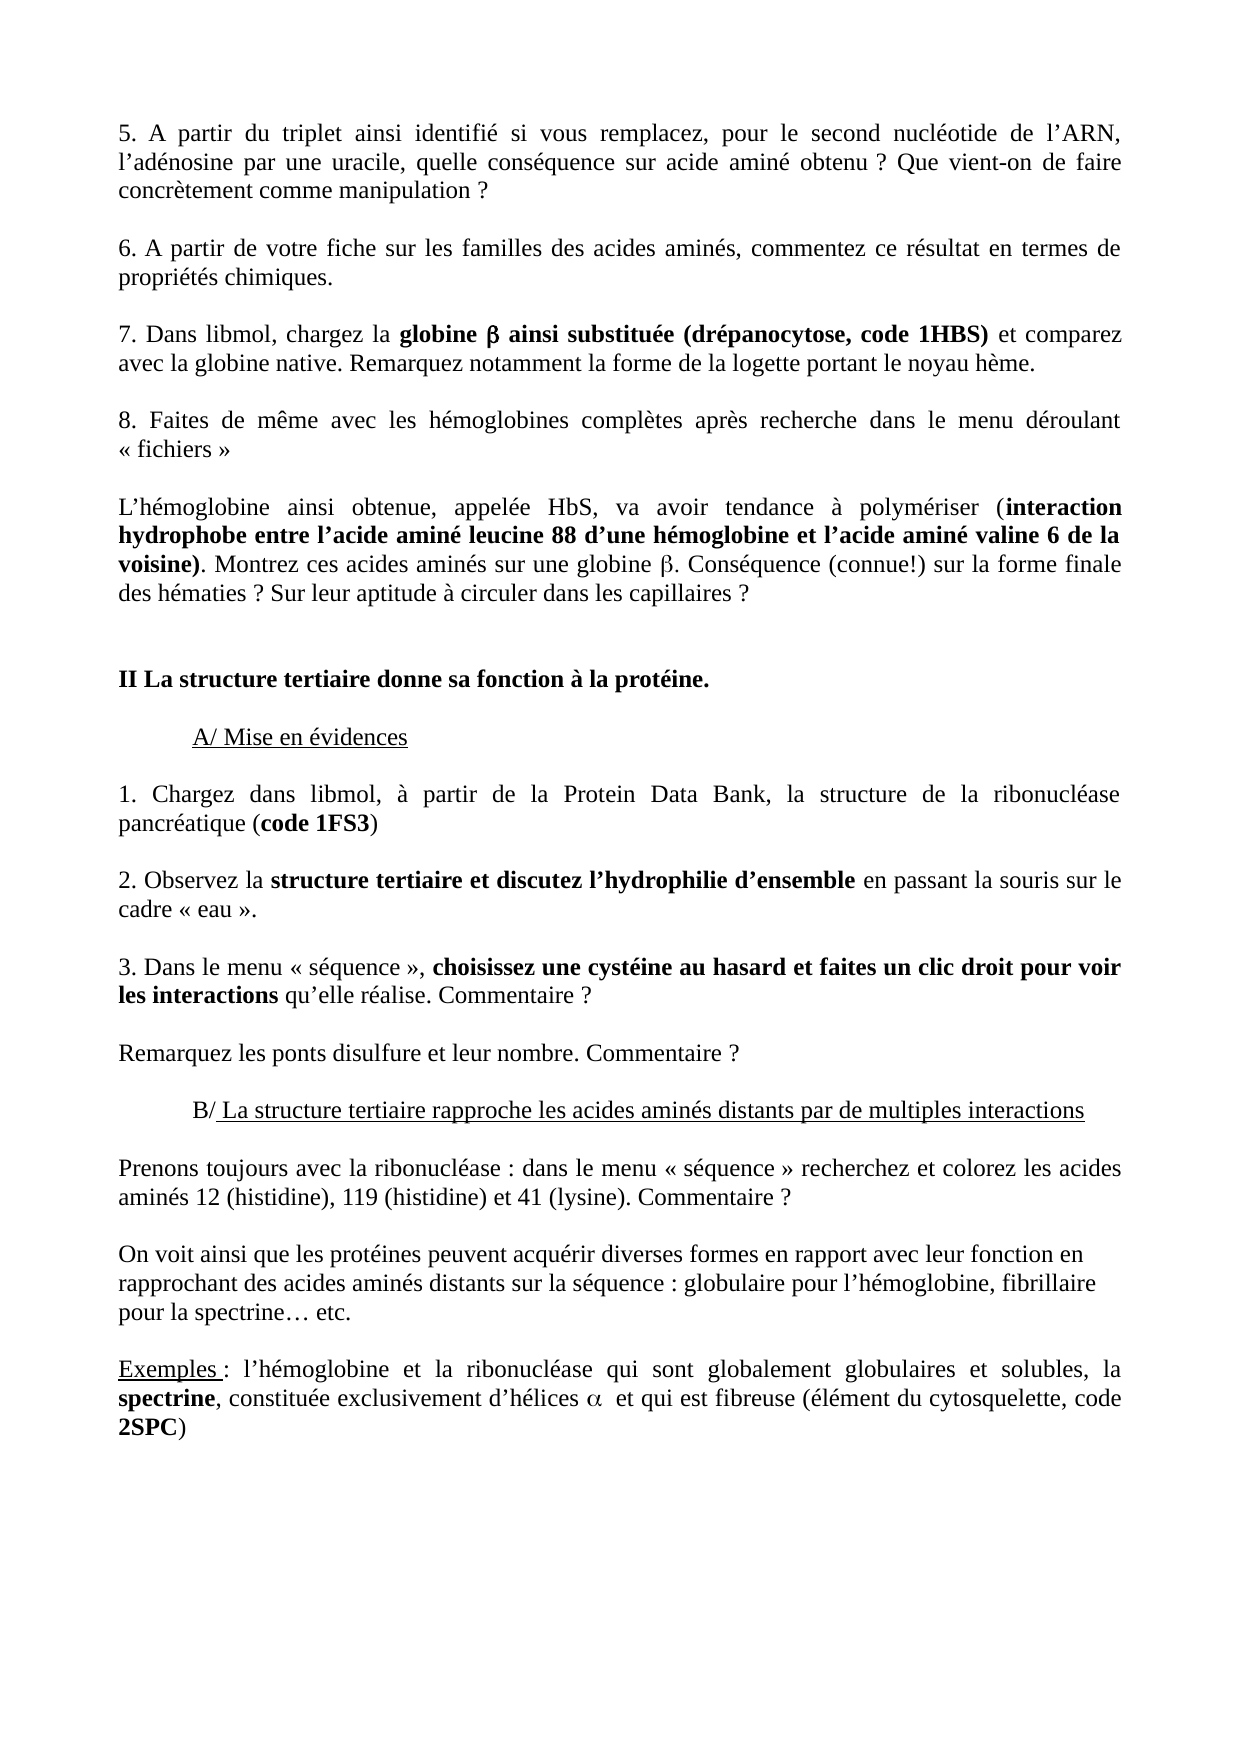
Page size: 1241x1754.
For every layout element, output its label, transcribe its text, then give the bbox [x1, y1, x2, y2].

text 7. Dans libmol, chargez la globine b ainsi substituée (drépanocytose, code 1HBS) et comparez avec la globine native. Remarquez notamment la forme de la logette portant le noyau hème. [118, 319, 1122, 377]
text On voit ainsi que les protéines peuvent acquérir diverses formes en rapport avec leur fonction en rapprochant des acides aminés distants sur la séquence : globulaire pour l’hémoglobine, fibrillaire pour la spectrine… etc. [118, 1239, 1122, 1326]
text B/ La structure tertiaire rapproche les acides aminés distants par de multiples interactions [118, 1096, 1122, 1124]
text II La structure tertiaire donne sa fonction à la protéine. [118, 664, 1122, 693]
text Remarquez les ponts disulfure et leur nombre. Commentaire ? [118, 1038, 1122, 1067]
text L’hémoglobine ainsi obtenue, appelée HbS, va avoir tendance à polymériser (interaction hydrophobe entre l’acide aminé leucine 88 d’une hémoglobine et l’acide aminé valine 6 de la voisine). Montrez ces acides aminés sur une globine b. Conséquence (connue!) sur la forme finale des hématies ? Sur leur aptitude à circuler dans les capillaires ? [118, 492, 1122, 607]
text 1. Chargez dans libmol, à partir de la Protein Data Bank, la structure de la ribonucléase pancréatique (code 1FS3) [118, 779, 1122, 837]
text 5. A partir du triplet ainsi identifié si vous remplacez, pour le second nucléotide de l’ARN, l’adénosine par une uracile, quelle conséquence sur acide aminé obtenu ? Que vient-on de faire concrètement comme manipulation ? [118, 118, 1122, 204]
text 6. A partir de votre fiche sur les familles des acides aminés, commentez ce résultat en termes de propriétés chimiques. [118, 233, 1122, 291]
text 8. Faites de même avec les hémoglobines complètes après recherche dans le menu déroulant « fichiers » [118, 406, 1122, 463]
text Prenons toujours avec la ribonucléase : dans le menu « séquence » recherchez et colorez les acides aminés 12 (histidine), 119 (histidine) et 41 (lysine). Commentaire ? [118, 1153, 1122, 1211]
text 3. Dans le menu « séquence », choisissez une cystéine au hasard et faites un clic droit pour voir les interactions qu’elle réalise. Commentaire ? [118, 952, 1122, 1009]
text 2. Observez la structure tertiaire et discutez l’hydrophilie d’ensemble en passant la souris sur le cadre « eau ». [118, 866, 1122, 923]
text Exemples : l’hémoglobine et la ribonucléase qui sont globalement globulaires et solubles, la spectrine, constituée exclusivement d’hélices a et qui est fibreuse (élément du cytosquelette, code 2SPC) [118, 1354, 1122, 1441]
text A/ Mise en évidences [118, 722, 1122, 751]
